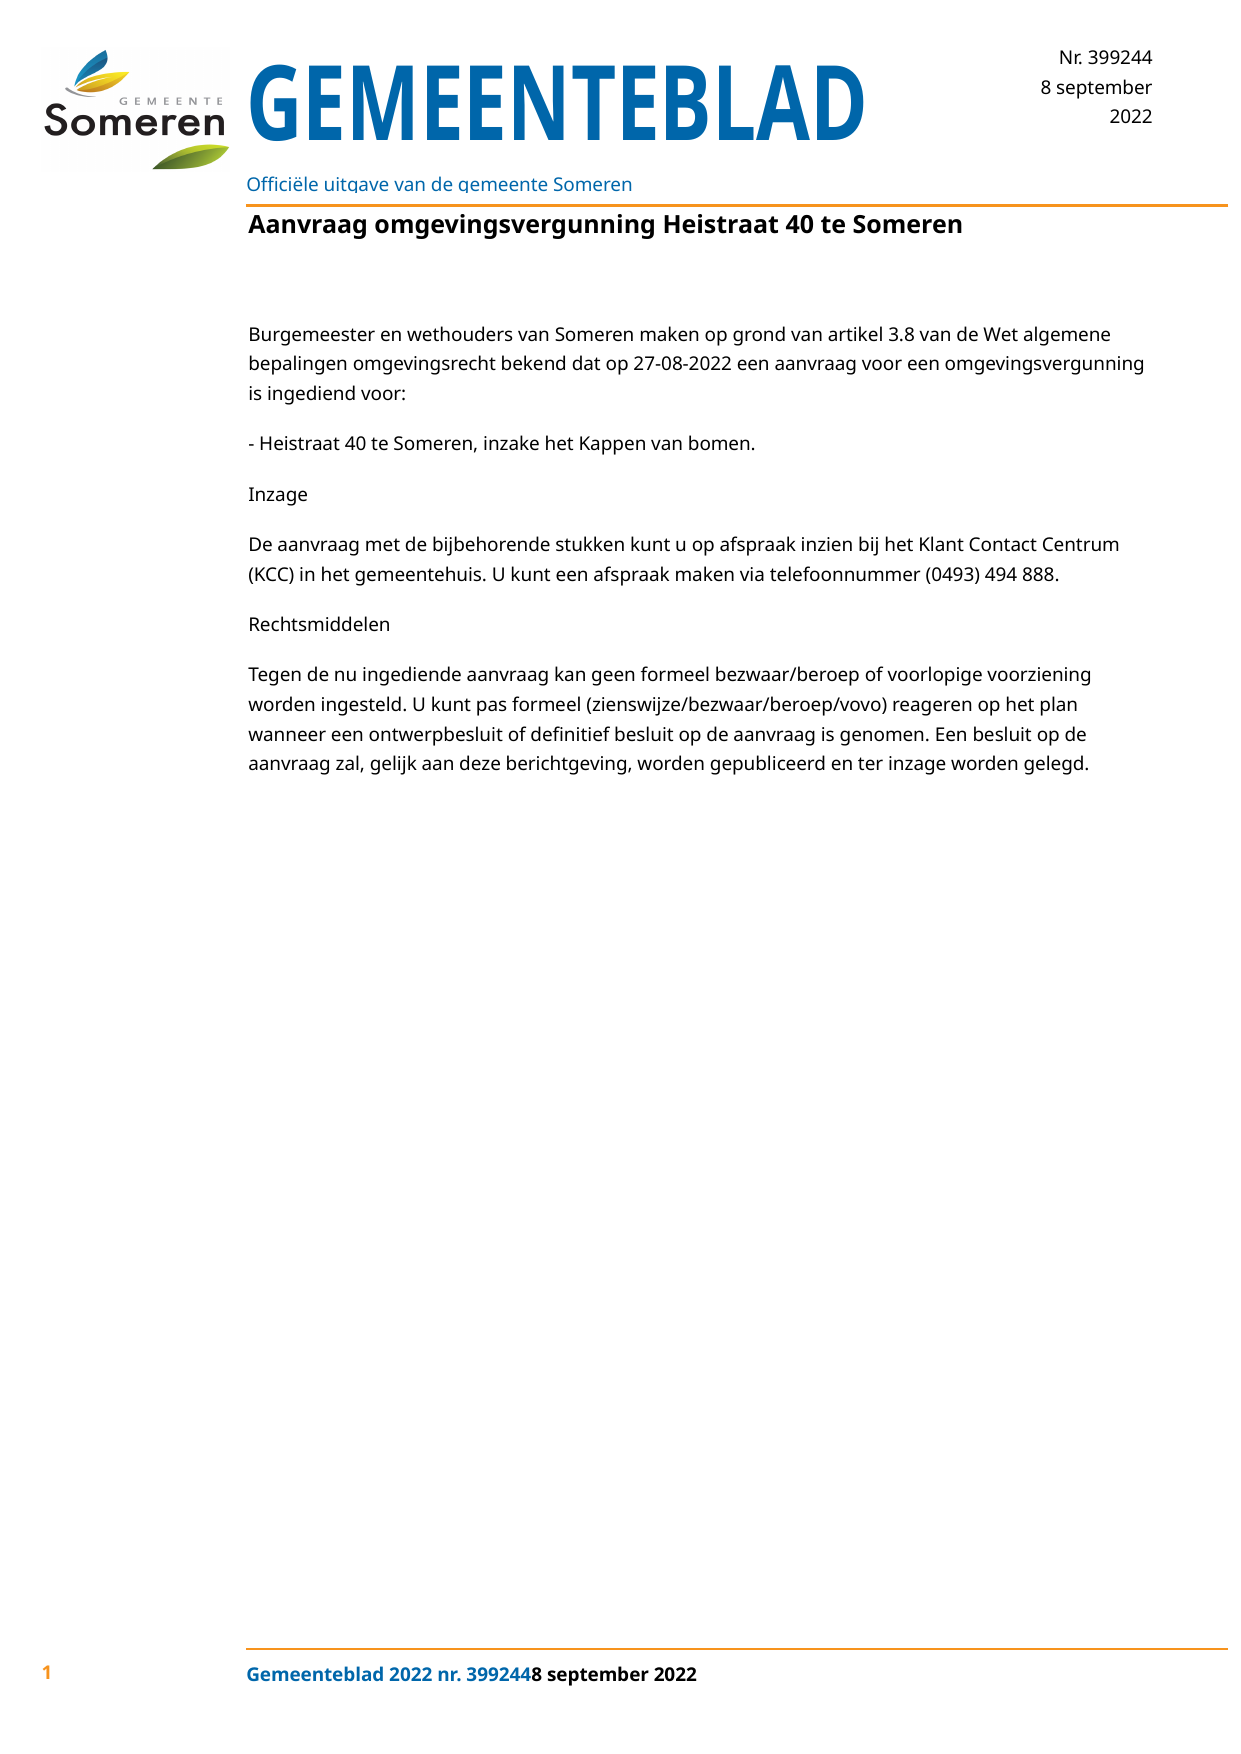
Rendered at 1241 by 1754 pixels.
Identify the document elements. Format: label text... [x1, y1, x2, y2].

text Rechtsmiddelen [248, 611, 1152, 637]
text Inzage [248, 481, 1152, 506]
text Burgemeester en wethouders van Someren maken op grond van artikel 3.8 van de Wet algemene bepalingen omgevingsrecht bekend dat op 27-08-2022 een aanvraag voor een omgevingsvergunning is ingediend voor: [248, 321, 1152, 406]
text De aanvraag met de bijbehorende stukken kunt u op afspraak inzien bij het Klant Contact Centrum (KCC) in het gemeentehuis. U kunt een afspraak maken via telefoonnummer (0493) 494 888. [248, 531, 1152, 586]
text - Heistraat 40 te Someren, inzake het Kappen van bomen. [248, 430, 1152, 456]
text Aanvraag omgevingsvergunning Heistraat 40 te Someren [248, 207, 1152, 241]
text Tegen de nu ingediende aanvraag kan geen formeel bezwaar/beroep of voorlopige voorziening worden ingesteld. U kunt pas formeel (zienswijze/bezwaar/beroep/vovo) reageren op het plan wanneer een ontwerpbesluit of definitief besluit op de aanvraag is genomen. Een besluit op de aanvraag zal, gelijk aan deze berichtgeving, worden gepubliceerd en ter inzage worden gelegd. [248, 662, 1152, 776]
picture [41, 47, 231, 172]
